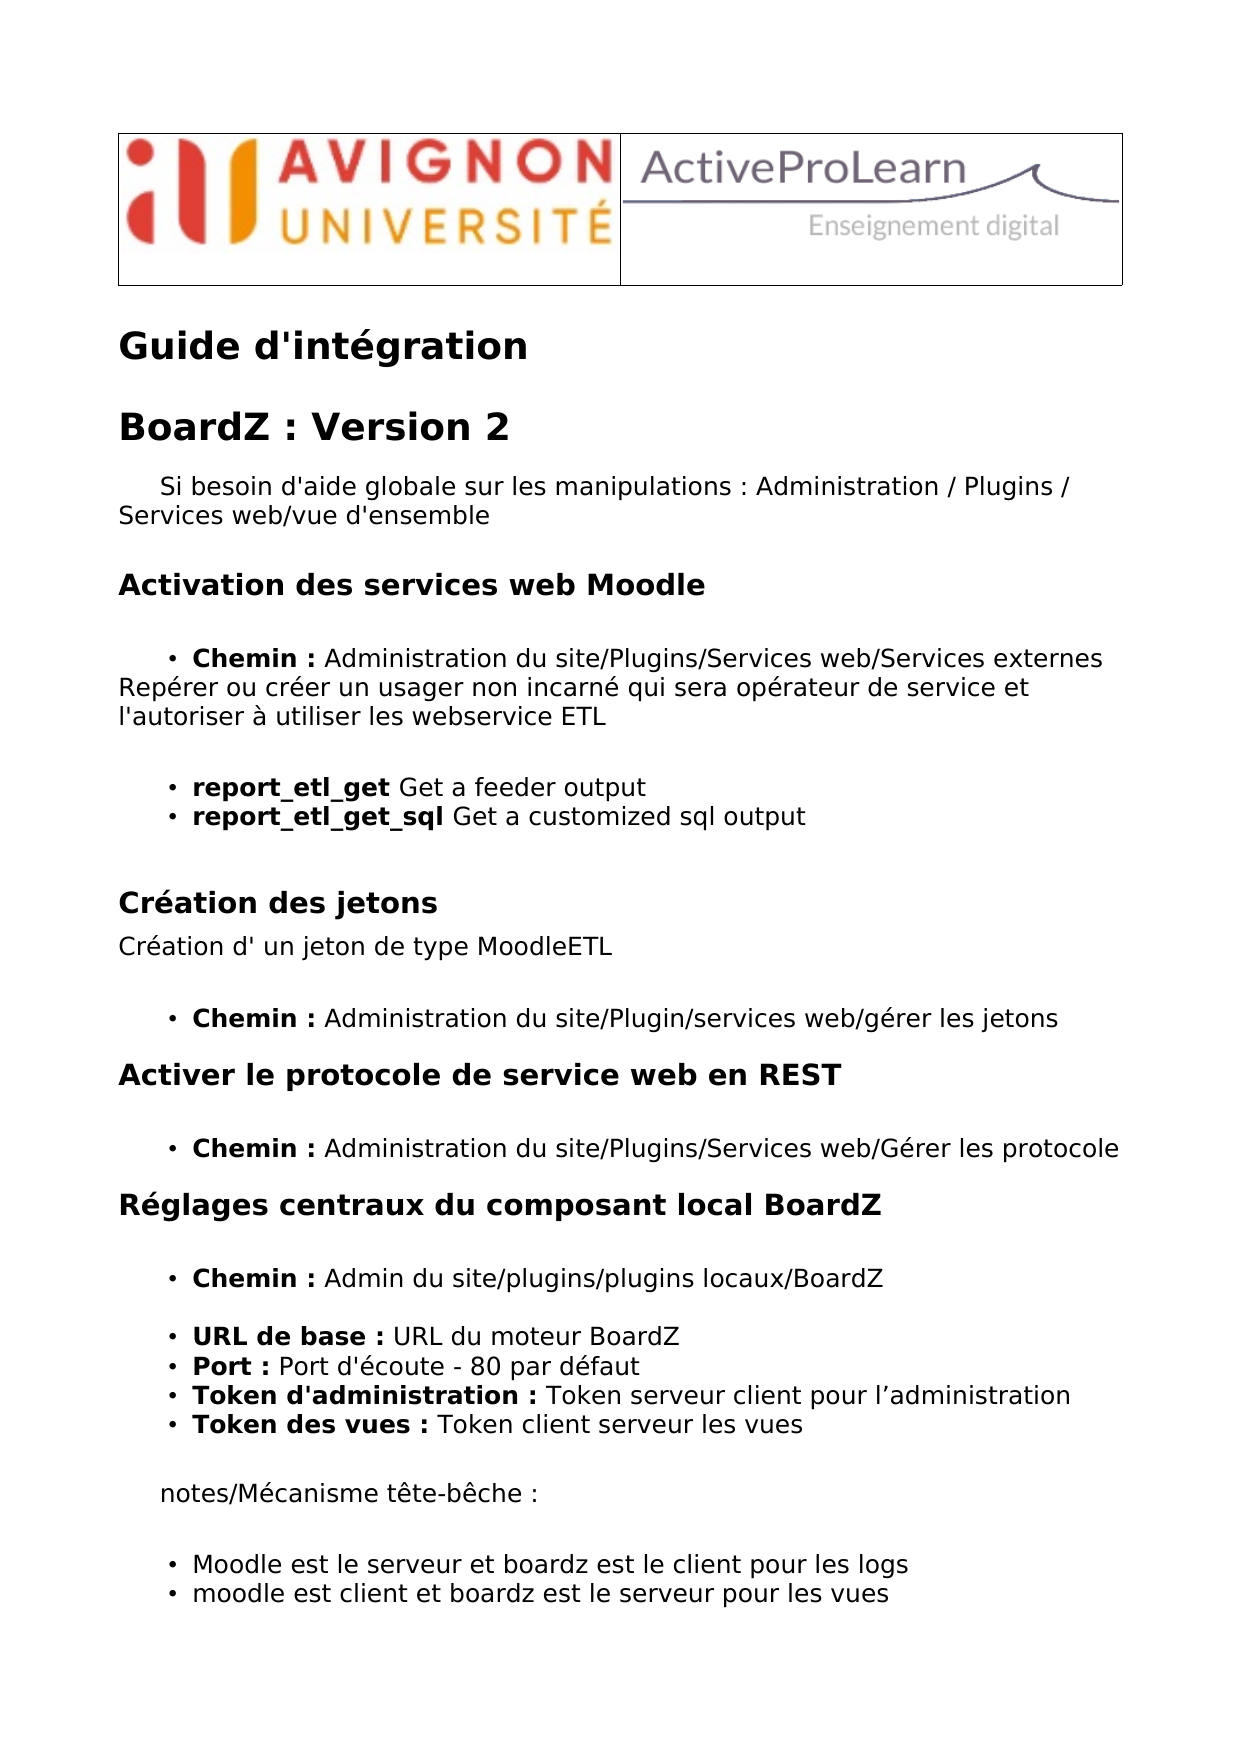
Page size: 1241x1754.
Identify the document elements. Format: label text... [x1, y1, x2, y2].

table_header [621, 134, 1122, 285]
list Port : Port d'écoute - 80 par défaut [177, 1352, 1122, 1381]
subtitle Création des jetons [118, 886, 1122, 920]
table_header [119, 134, 620, 285]
text Si besoin d'aide globale sur les manipulations : Administration / Plugins / Services web/vue d'ensemble [118, 462, 1122, 530]
list Chemin : Administration du site/Plugins/Services web/Gérer les protocole [177, 1134, 1122, 1163]
subtitle Activer le protocole de service web en REST [118, 1058, 1122, 1092]
list Chemin : Administration du site/Plugin/services web/gérer les jetons [177, 1004, 1122, 1033]
list Chemin : Administration du site/Plugins/Services web/Services externes [177, 644, 1122, 673]
list URL de base : URL du moteur BoardZ [177, 1323, 1122, 1352]
text Repérer ou créer un usager non incarné qui sera opérateur de service et l'autoriser à utiliser les webservice ETL [118, 673, 1122, 731]
subtitle Réglages centraux du composant local BoardZ [118, 1188, 1122, 1222]
picture [121, 136, 618, 253]
subtitle BoardZ : Version 2 [118, 406, 1122, 449]
list report_etl_get Get a feeder output [177, 773, 1122, 802]
text Création d' un jeton de type MoodleETL [118, 933, 1122, 962]
list moodle est client et boardz est le serveur pour les vues [177, 1579, 1122, 1608]
list Token des vues : Token client serveur les vues [177, 1410, 1122, 1439]
list Token d'administration : Token serveur client pour l’administration [177, 1381, 1122, 1410]
text notes/Mécanisme tête-bêche : [118, 1469, 1122, 1508]
subtitle Guide d'intégration [118, 324, 1122, 368]
list Moodle est le serveur et boardz est le client pour les logs [177, 1550, 1122, 1579]
list Chemin : Admin du site/plugins/plugins locaux/BoardZ [177, 1264, 1122, 1293]
picture [622, 136, 1120, 241]
list report_etl_get_sql Get a customized sql output [177, 802, 1122, 832]
subtitle Activation des services web Moodle [118, 568, 1122, 602]
